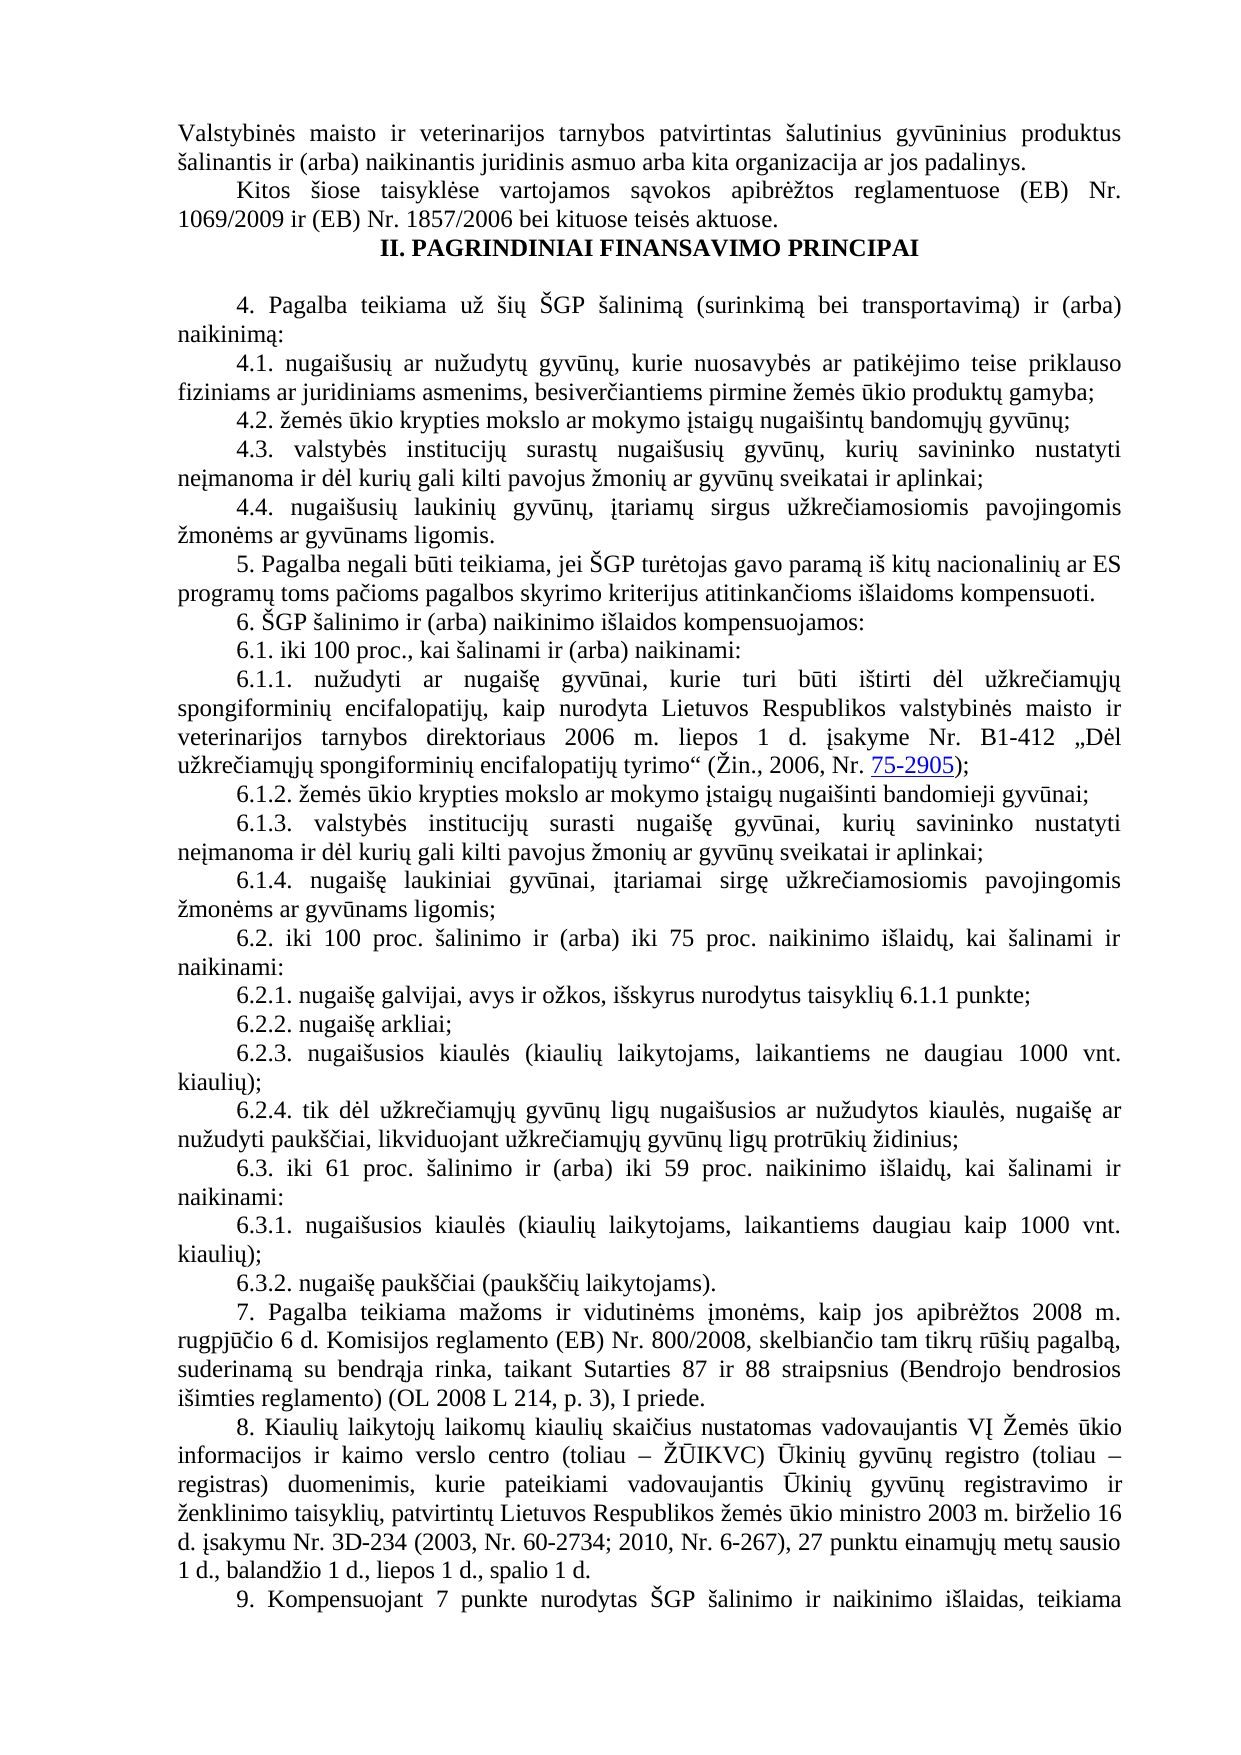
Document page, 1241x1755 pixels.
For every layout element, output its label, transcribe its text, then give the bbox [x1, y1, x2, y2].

text 6.1. iki 100 proc., kai šalinami ir (arba) naikinami: [177, 636, 1122, 664]
text 4.3. valstybės institucijų surastų nugaišusių gyvūnų, kurių savininko nustatyti neįmanoma ir dėl kurių gali kilti pavojus žmonių ar gyvūnų sveikatai ir aplinkai; [177, 434, 1122, 492]
text 6.1.2. žemės ūkio krypties mokslo ar mokymo įstaigų nugaišinti bandomieji gyvūnai; [177, 779, 1122, 808]
text 6.2.1. nugaišę galvijai, avys ir ožkos, išskyrus nurodytus taisyklių 6.1.1 punkte; [177, 981, 1122, 1009]
text 6.2.3. nugaišusios kiaulės (kiaulių laikytojams, laikantiems ne daugiau 1000 vnt. kiaulių); [177, 1038, 1122, 1096]
text 6.1.1. nužudyti ar nugaišę gyvūnai, kurie turi būti ištirti dėl užkrečiamųjų spongiforminių encifalopatijų, kaip nurodyta Lietuvos Respublikos valstybinės maisto ir veterinarijos tarnybos direktoriaus 2006 m. liepos 1 d. įsakyme Nr. B1-412 „Dėl užkrečiamųjų spongiforminių encifalopatijų tyrimo“ (Žin., 2006, Nr. 75-2905); [177, 664, 1122, 779]
text 5. Pagalba negali būti teikiama, jei ŠGP turėtojas gavo paramą iš kitų nacionalinių ar ES programų toms pačioms pagalbos skyrimo kriterijus atitinkančioms išlaidoms kompensuoti. [177, 549, 1122, 607]
text 7. Pagalba teikiama mažoms ir vidutinėms įmonėms, kaip jos apibrėžtos 2008 m. rugpjūčio 6 d. Komisijos reglamento (EB) Nr. 800/2008, skelbiančio tam tikrų rūšių pagalbą, suderinamą su bendrąja rinka, taikant Sutarties 87 ir 88 straipsnius (Bendrojo bendrosios išimties reglamento) (OL 2008 L 214, p. 3), I priede. [177, 1297, 1122, 1412]
text 8. Kiaulių laikytojų laikomų kiaulių skaičius nustatomas vadovaujantis VĮ Žemės ūkio informacijos ir kaimo verslo centro (toliau – ŽŪIKVC) Ūkinių gyvūnų registro (toliau – registras) duomenimis, kurie pateikiami vadovaujantis Ūkinių gyvūnų registravimo ir ženklinimo taisyklių, patvirtintų Lietuvos Respublikos žemės ūkio ministro 2003 m. birželio 16 d. įsakymu Nr. 3D-234 (2003, Nr. 60-2734; 2010, Nr. 6-267), 27 punktu einamųjų metų sausio 1 d., balandžio 1 d., liepos 1 d., spalio 1 d. [177, 1412, 1122, 1584]
text 6.3.2. nugaišę paukščiai (paukščių laikytojams). [177, 1268, 1122, 1297]
text 6.3. iki 61 proc. šalinimo ir (arba) iki 59 proc. naikinimo išlaidų, kai šalinami ir naikinami: [177, 1153, 1122, 1211]
text 9. Kompensuojant 7 punkte nurodytas ŠGP šalinimo ir naikinimo išlaidas, teikiama [177, 1584, 1122, 1613]
text II. PAGRINDINIAI FINANSAVIMO PRINCIPAI [177, 233, 1122, 262]
text 4. Pagalba teikiama už šių ŠGP šalinimą (surinkimą bei transportavimą) ir (arba) naikinimą: [177, 291, 1122, 348]
text 4.2. žemės ūkio krypties mokslo ar mokymo įstaigų nugaišintų bandomųjų gyvūnų; [177, 406, 1122, 434]
text 6.1.3. valstybės institucijų surasti nugaišę gyvūnai, kurių savininko nustatyti neįmanoma ir dėl kurių gali kilti pavojus žmonių ar gyvūnų sveikatai ir aplinkai; [177, 808, 1122, 866]
text 6.3.1. nugaišusios kiaulės (kiaulių laikytojams, laikantiems daugiau kaip 1000 vnt. kiaulių); [177, 1211, 1122, 1268]
text Kitos šiose taisyklėse vartojamos sąvokos apibrėžtos reglamentuose (EB) Nr. 1069/2009 ir (EB) Nr. 1857/2006 bei kituose teisės aktuose. [177, 176, 1122, 233]
text 4.1. nugaišusių ar nužudytų gyvūnų, kurie nuosavybės ar patikėjimo teise priklauso fiziniams ar juridiniams asmenims, besiverčiantiems pirmine žemės ūkio produktų gamyba; [177, 348, 1122, 406]
text 4.4. nugaišusių laukinių gyvūnų, įtariamų sirgus užkrečiamosiomis pavojingomis žmonėms ar gyvūnams ligomis. [177, 492, 1122, 549]
text 6.2. iki 100 proc. šalinimo ir (arba) iki 75 proc. naikinimo išlaidų, kai šalinami ir naikinami: [177, 923, 1122, 981]
text 6.2.4. tik dėl užkrečiamųjų gyvūnų ligų nugaišusios ar nužudytos kiaulės, nugaišę ar nužudyti paukščiai, likviduojant užkrečiamųjų gyvūnų ligų protrūkių židinius; [177, 1096, 1122, 1153]
text 6.2.2. nugaišę arkliai; [177, 1009, 1122, 1038]
text 6.1.4. nugaišę laukiniai gyvūnai, įtariamai sirgę užkrečiamosiomis pavojingomis žmonėms ar gyvūnams ligomis; [177, 866, 1122, 923]
text Valstybinės maisto ir veterinarijos tarnybos patvirtintas šalutinius gyvūninius produktus šalinantis ir (arba) naikinantis juridinis asmuo arba kita organizacija ar jos padalinys. [177, 118, 1122, 176]
text 6. ŠGP šalinimo ir (arba) naikinimo išlaidos kompensuojamos: [177, 607, 1122, 636]
